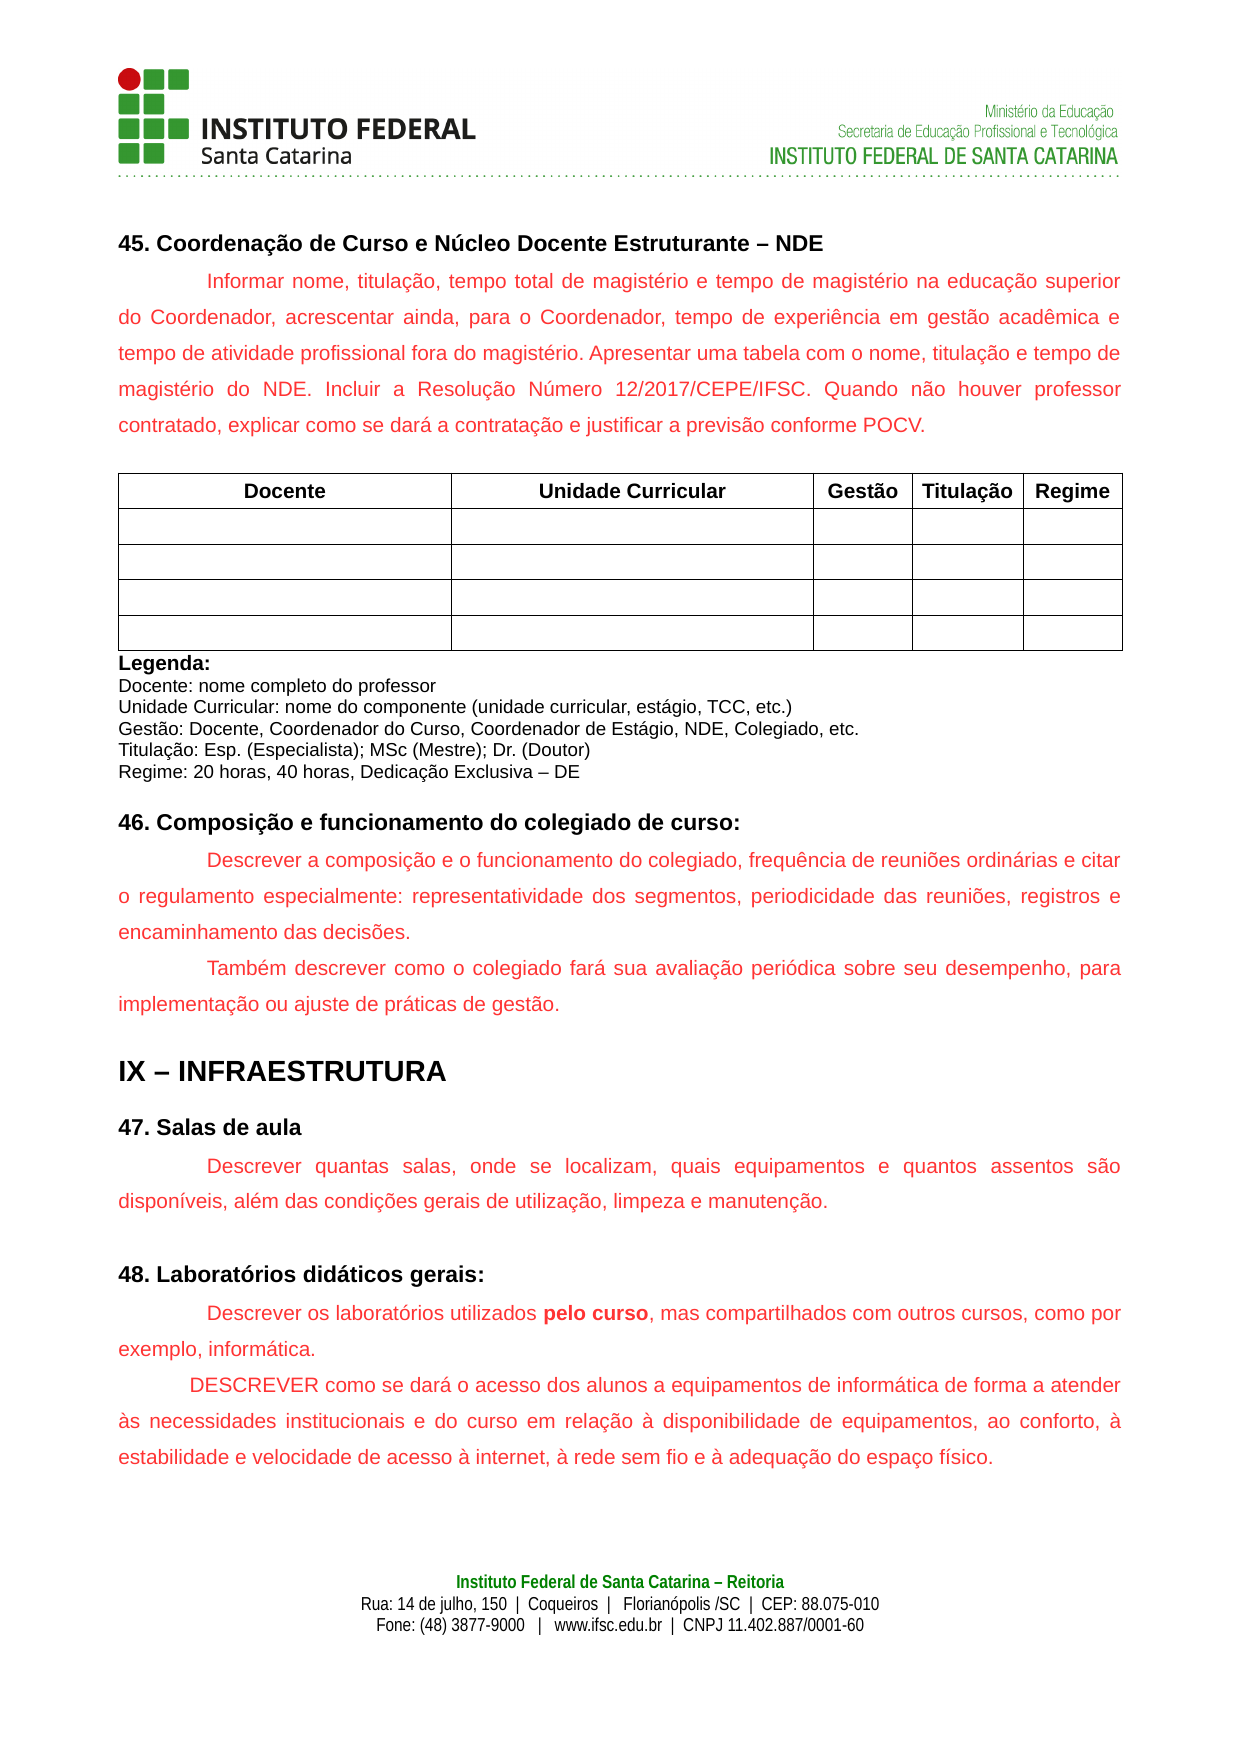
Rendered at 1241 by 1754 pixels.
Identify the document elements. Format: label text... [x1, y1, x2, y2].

text Unidade Curricular: nome do componente (unidade curricular, estágio, TCC, etc.) [118, 696, 1122, 717]
text Docente: nome completo do professor [118, 674, 1122, 696]
text Titulação: Esp. (Especialista); MSc (Mestre); Dr. (Doutor) [118, 739, 1122, 761]
table_cell [119, 580, 451, 615]
text Informar nome, titulação, tempo total de magistério e tempo de magistério na educação superior do Coordenador, acrescentar ainda, para o Coordenador, tempo de experiência em gestão acadêmica e tempo de atividade profissional fora do magistério. Apresentar uma tabela com o nome, titulação e tempo de magistério do NDE. Incluir a Resolução Número 12/2017/CEPE/IFSC. Quando não houver professor contratado, explicar como se dará a contratação e justificar a previsão conforme POCV. [118, 269, 1122, 437]
table_cell [452, 580, 813, 615]
text Descrever quantas salas, onde se localizam, quais equipamentos e quantos assentos são disponíveis, além das condições gerais de utilização, limpeza e manutenção. [118, 1153, 1122, 1213]
text DESCREVER como se dará o acesso dos alunos a equipamentos de informática de forma a atender às necessidades institucionais e do curso em relação à disponibilidade de equipamentos, ao conforto, à estabilidade e velocidade de acesso à internet, à rede sem fio e à adequação do espaço físico. [118, 1373, 1122, 1468]
table_cell [814, 616, 912, 650]
table_cell [452, 616, 813, 650]
table_cell [452, 545, 813, 579]
table_cell [913, 545, 1023, 579]
text Regime: 20 horas, 40 horas, Dedicação Exclusiva – DE [118, 761, 1122, 782]
text 46. Composição e funcionamento do colegiado de curso: [118, 808, 1122, 835]
table_header Gestão [814, 474, 912, 508]
text 47. Salas de aula [118, 1114, 1122, 1140]
table_header Docente [119, 474, 451, 508]
table_header Titulação [913, 474, 1023, 508]
text IX – INFRAESTRUTURA [118, 1054, 1122, 1088]
table_cell [1024, 545, 1122, 579]
table_cell [814, 509, 912, 544]
text 48. Laboratórios didáticos gerais: [118, 1261, 1122, 1288]
table_cell [1024, 509, 1122, 544]
picture [118, 68, 1123, 177]
table_cell [119, 545, 451, 579]
table_cell [452, 509, 813, 544]
table_cell [1024, 580, 1122, 615]
table_cell [814, 545, 912, 579]
table_cell [119, 509, 451, 544]
table_cell [913, 509, 1023, 544]
table_cell [913, 580, 1023, 615]
table_header Regime [1024, 474, 1122, 508]
table_cell [119, 616, 451, 650]
table_cell [913, 616, 1023, 650]
text Gestão: Docente, Coordenador do Curso, Coordenador de Estágio, NDE, Colegiado, etc. [118, 717, 1122, 739]
text 45. Coordenação de Curso e Núcleo Docente Estruturante – NDE [118, 229, 1122, 256]
text Legenda: [118, 651, 1122, 674]
text Descrever a composição e o funcionamento do colegiado, frequência de reuniões ordinárias e citar o regulamento especialmente: representatividade dos segmentos, periodicidade das reuniões, registros e encaminhamento das decisões. [118, 848, 1122, 944]
text Também descrever como o colegiado fará sua avaliação periódica sobre seu desempenho, para implementação ou ajuste de práticas de gestão. [118, 956, 1122, 1016]
text Descrever os laboratórios utilizados pelo curso, mas compartilhados com outros cursos, como por exemplo, informática. [118, 1301, 1122, 1361]
table_header Unidade Curricular [452, 474, 813, 508]
table_cell [814, 580, 912, 615]
table_cell [1024, 616, 1122, 650]
